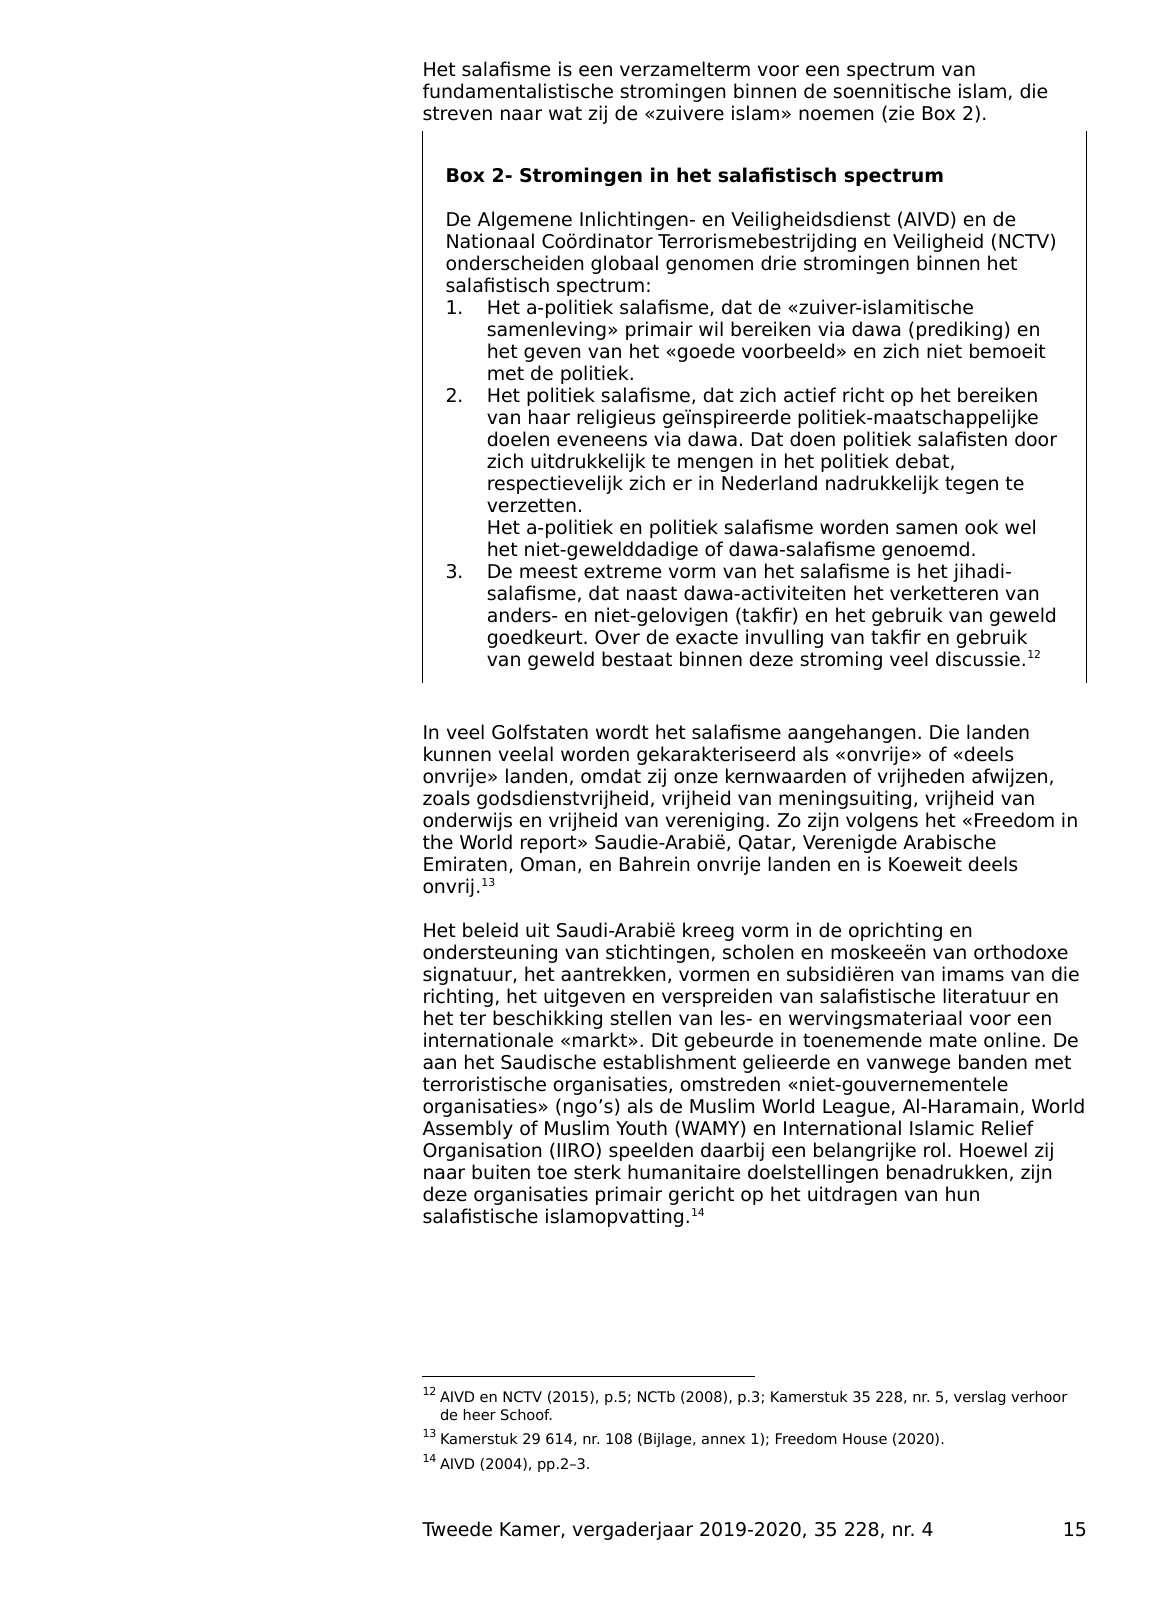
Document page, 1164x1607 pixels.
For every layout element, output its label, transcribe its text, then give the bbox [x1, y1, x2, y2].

table_header Box 2- Stromingen in het salafistisch spectrum De Algemene Inlichtingen- en Veiligheidsdienst (AIVD) en de Nationaal Coördinator Terrorismebestrijding en Veiligheid (NCTV) onderscheiden globaal genomen drie stromingen binnen het salafistisch spectrum: 1. Het a-politiek salafisme, dat de «zuiver-islamitische samenleving» primair wil bereiken via dawa (prediking) en het geven van het «goede voorbeeld» en zich niet bemoeit met de politiek. 2. Het politiek salafisme, dat zich actief richt op het bereiken van haar religieus geïnspireerde politiek-maatschappelijke doelen eveneens via dawa. Dat doen politiek salafisten door zich uitdrukkelijk te mengen in het politiek debat, respectievelijk zich er in Nederland nadrukkelijk tegen te verzetten. Het a-politiek en politiek salafisme worden samen ook wel het niet-gewelddadige of dawa-salafisme genoemd. 3. De meest extreme vorm van het salafisme is het jihadi-salafisme, dat naast dawa-activiteiten het verketteren van anders- en niet-gelovigen (takfir) en het gebruik van geweld goedkeurt. Over de exacte invulling van takfir en gebruik van geweld bestaat binnen deze stroming veel discussie. [423, 131, 1086, 682]
text Kamerstuk 29 614, nr. 108 (Bijlage, annex 1); Freedom House (2020). [422, 1427, 1087, 1449]
text Het salafisme is een verzamelterm voor een spectrum van fundamentalistische stromingen binnen de soennitische islam, die streven naar wat zij de «zuivere islam» noemen (zie Box 2). [422, 59, 1087, 125]
text In veel Golfstaten wordt het salafisme aangehangen. Die landen kunnen veelal worden gekarakteriseerd als «onvrije» of «deels onvrije» landen, omdat zij onze kernwaarden of vrijheden afwijzen, zoals godsdienstvrijheid, vrijheid van meningsuiting, vrijheid van onderwijs en vrijheid van vereniging. Zo zijn volgens het «Freedom in the World report» Saudie-Arabië, Qatar, Verenigde Arabische Emiraten, Oman, en Bahrein onvrije landen en is Koeweit deels onvrij. [422, 722, 1087, 898]
text AIVD (2004), pp.2–3. [422, 1452, 1087, 1474]
text Het beleid uit Saudi-Arabië kreeg vorm in de oprichting en ondersteuning van stichtingen, scholen en moskeeën van orthodoxe signatuur, het aantrekken, vormen en subsidiëren van imams van die richting, het uitgeven en verspreiden van salafistische literatuur en het ter beschikking stellen van les- en wervingsmateriaal voor een internationale «markt». Dit gebeurde in toenemende mate online. De aan het Saudische establishment gelieerde en vanwege banden met terroristische organisaties, omstreden «niet-gouvernementele organisaties» (ngo’s) als de Muslim World League, Al-Haramain, World Assembly of Muslim Youth (WAMY) en International Islamic Relief Organisation (IIRO) speelden daarbij een belangrijke rol. Hoewel zij naar buiten toe sterk humanitaire doelstellingen benadrukken, zijn deze organisaties primair gericht op het uitdragen van hun salafistische islamopvatting. [422, 920, 1087, 1228]
